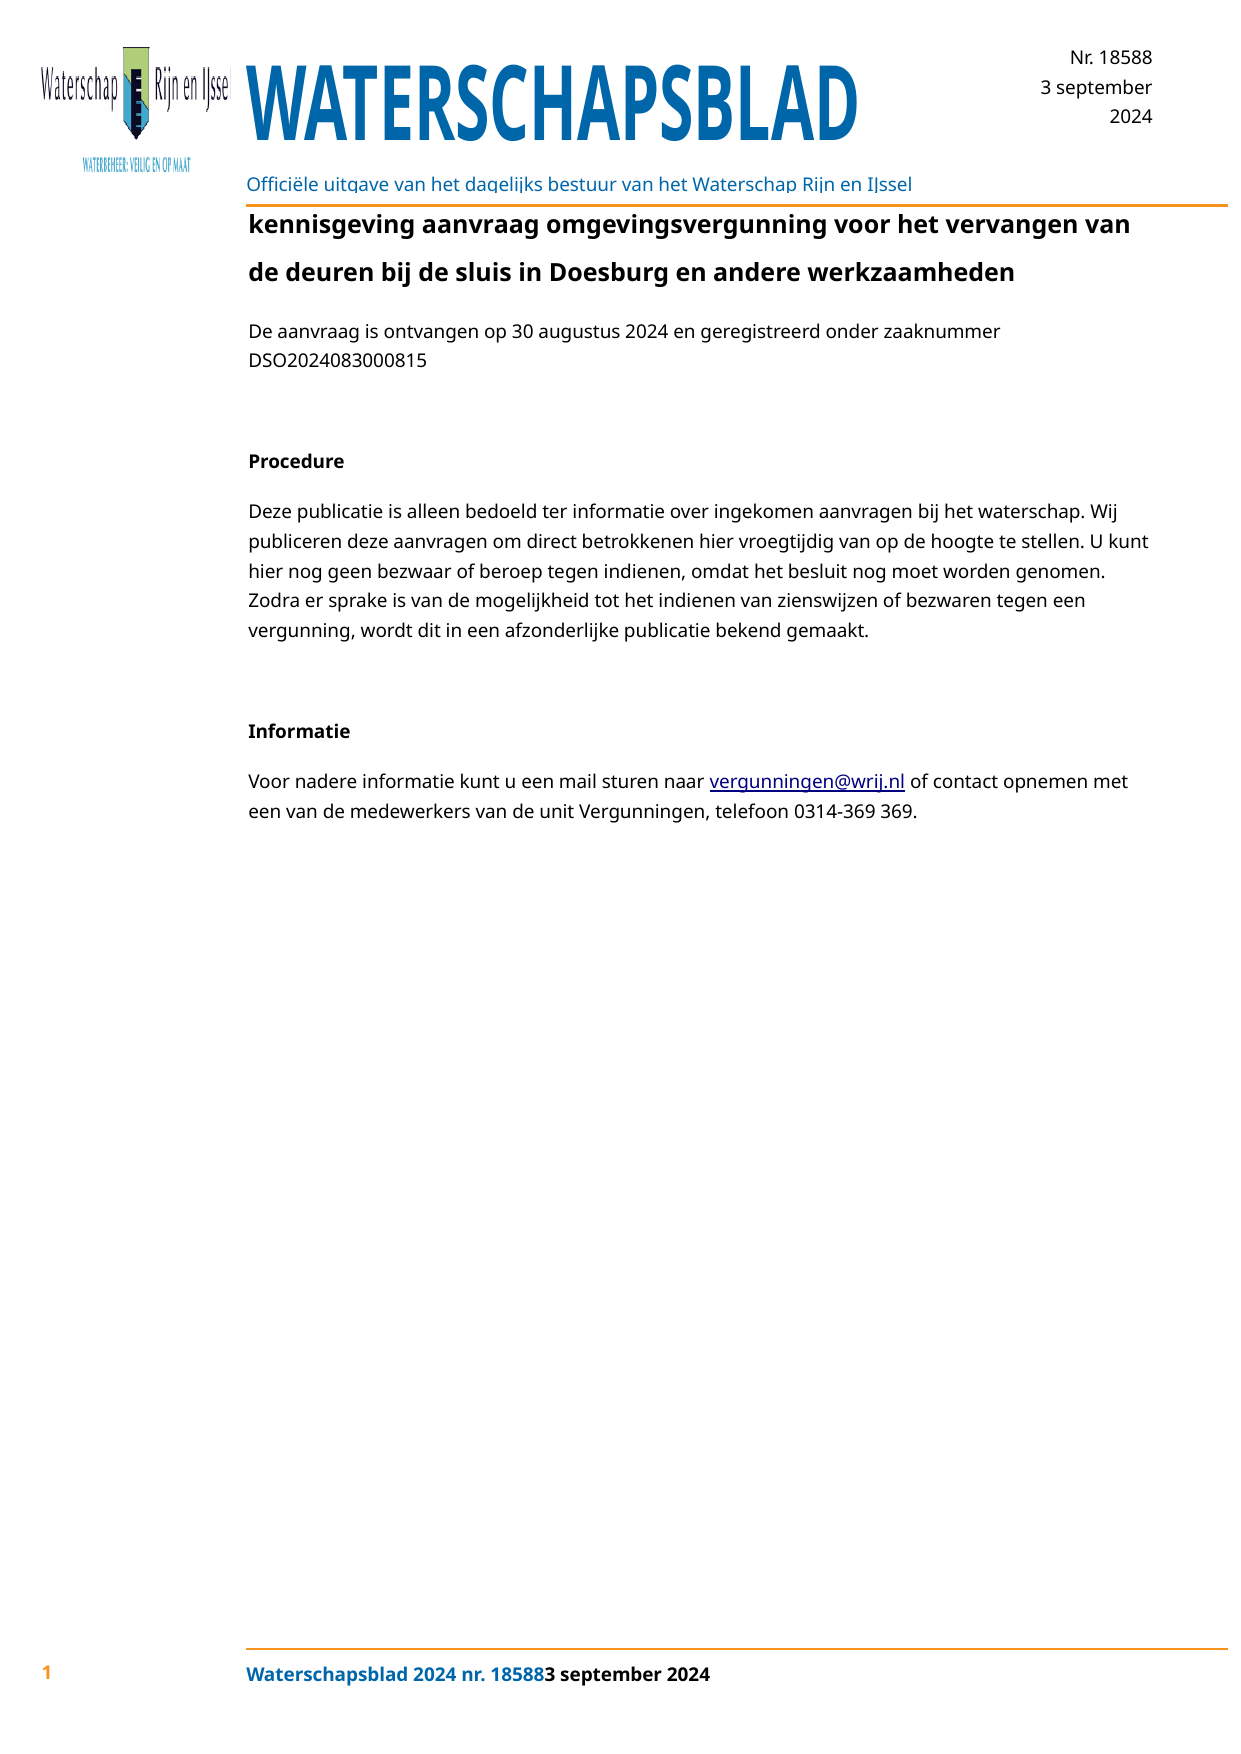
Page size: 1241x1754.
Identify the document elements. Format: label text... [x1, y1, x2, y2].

text Procedure [248, 448, 1152, 474]
text De aanvraag is ontvangen op 30 augustus 2024 en geregistreerd onder zaaknummer DSO2024083000815 [248, 318, 1152, 373]
text Deze publicatie is alleen bedoeld ter informatie over ingekomen aanvragen bij het waterschap. Wij publiceren deze aanvragen om direct betrokkenen hier vroegtijdig van op de hoogte te stellen. U kunt hier nog geen bezwaar of beroep tegen indienen, omdat het besluit nog moet worden genomen. Zodra er sprake is van de mogelijkheid tot het indienen van zienswijzen of bezwaren tegen een vergunning, wordt dit in een afzonderlijke publicatie bekend gemaakt. [248, 499, 1152, 643]
picture [41, 47, 231, 172]
text kennisgeving aanvraag omgevingsvergunning voor het vervangen van de deuren bij de sluis in Doesburg en andere werkzaamheden [248, 207, 1152, 288]
text Voor nadere informatie kunt u een mail sturen naar vergunningen@wrij.nl of contact opnemen met een van de medewerkers van de unit Vergunningen, telefoon 0314-369 369. [248, 768, 1152, 824]
text Informatie [248, 718, 1152, 744]
